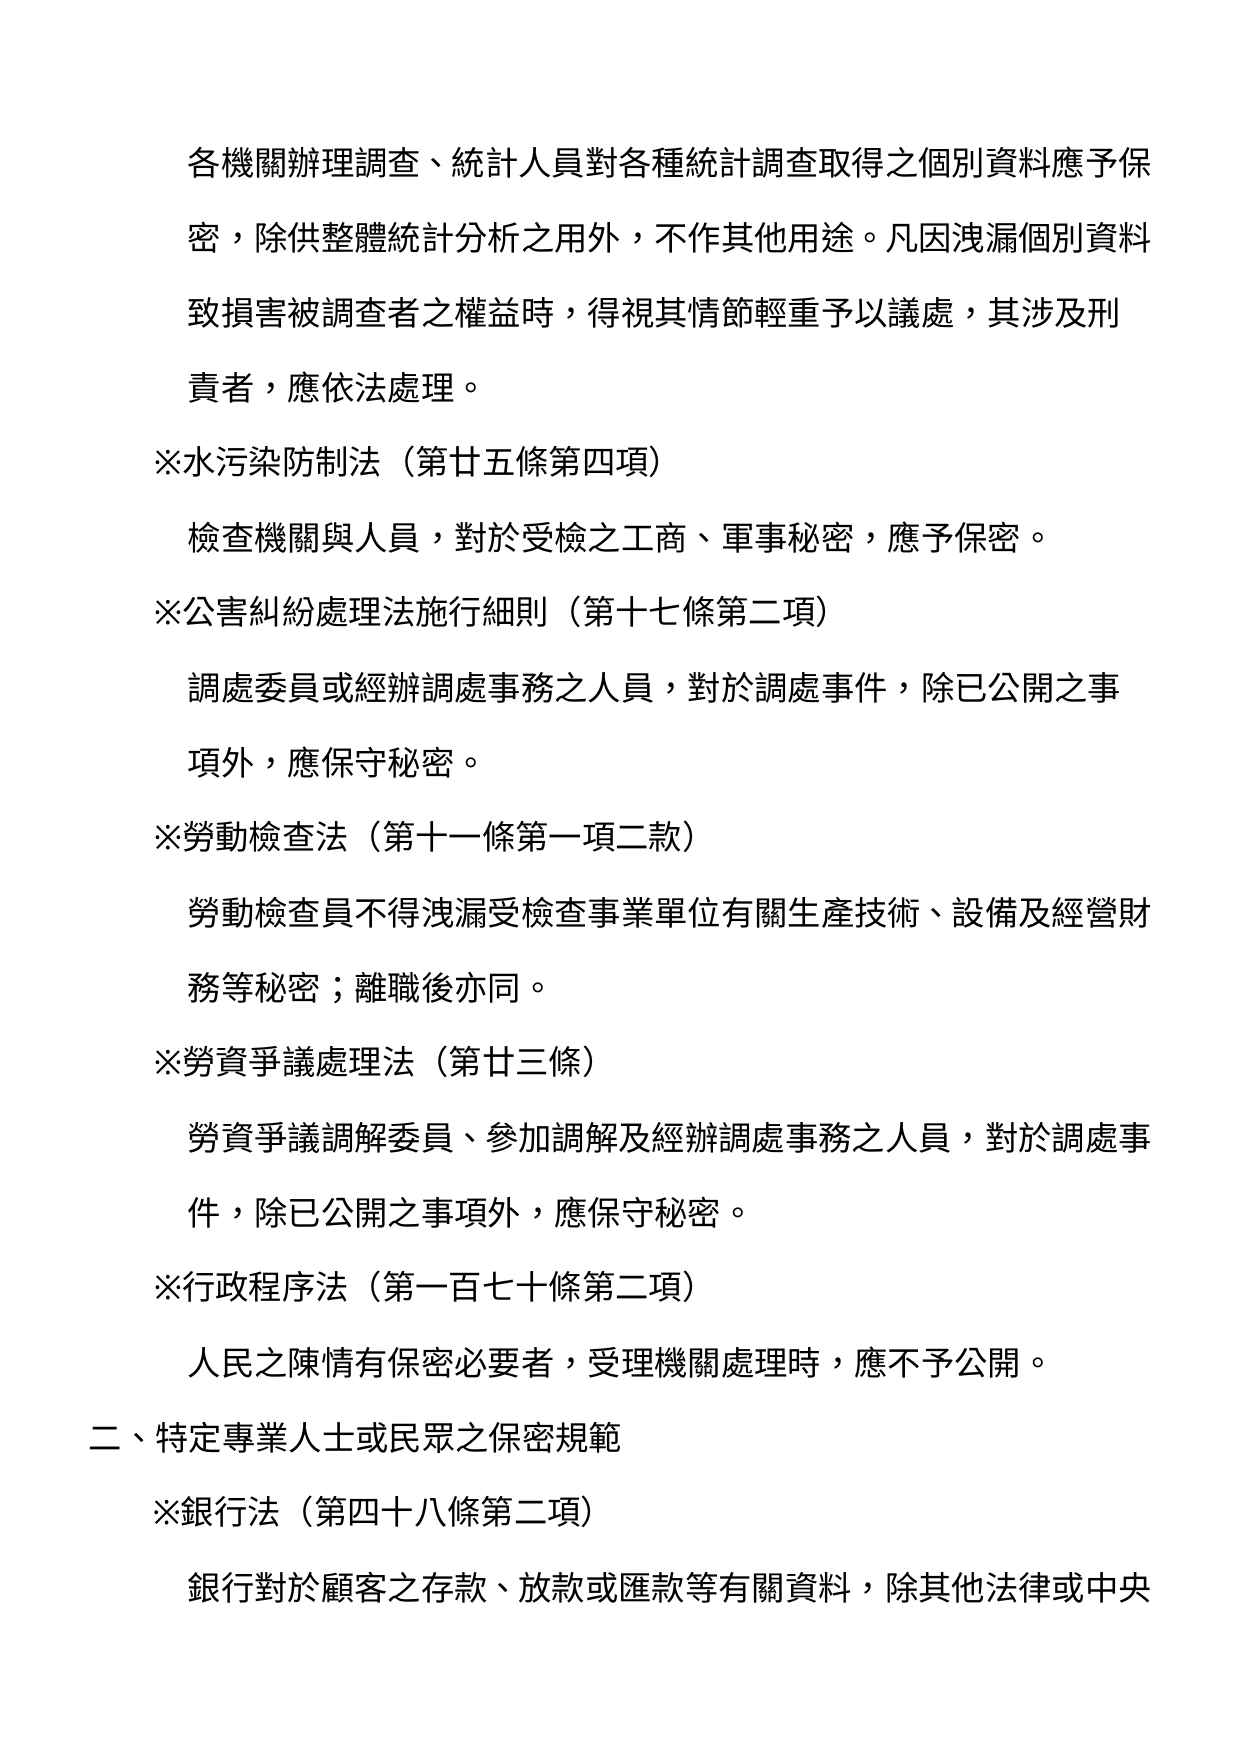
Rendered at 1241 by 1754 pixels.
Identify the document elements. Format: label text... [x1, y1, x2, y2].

text 調處委員或經辦調處事務之人員，對於調處事件，除已公開之事項外，應保守秘密。 [187, 648, 1152, 798]
text 人民之陳情有保密必要者，受理機關處理時，應不予公開。 [187, 1323, 1152, 1398]
text 各機關辦理調查、統計人員對各種統計調查取得之個別資料應予保密，除供整體統計分析之用外，不作其他用途。凡因洩漏個別資料致損害被調查者之權益時，得視其情節輕重予以議處，其涉及刑責者，應依法處理。 [187, 123, 1152, 423]
text 勞資爭議調解委員、參加調解及經辦調處事務之人員，對於調處事件，除已公開之事項外，應保守秘密。 [187, 1098, 1152, 1248]
text ※行政程序法（第一百七十條第二項） [89, 1248, 1152, 1323]
text ※水污染防制法（第廿五條第四項） [154, 423, 1152, 498]
text 銀行對於顧客之存款、放款或匯款等有關資料，除其他法律或中央 [187, 1548, 1152, 1623]
text 檢查機關與人員，對於受檢之工商、軍事秘密，應予保密。 [187, 498, 1152, 573]
text ※勞動檢查法（第十一條第一項二款） [89, 798, 1152, 873]
text 二、特定專業人士或民眾之保密規範 [89, 1398, 1152, 1473]
text ※勞資爭議處理法（第廿三條） [89, 1023, 1152, 1098]
text 勞動檢查員不得洩漏受檢查事業單位有關生產技術、設備及經營財務等秘密；離職後亦同。 [187, 873, 1152, 1023]
text ※銀行法（第四十八條第二項） [89, 1473, 1152, 1548]
text ※公害糾紛處理法施行細則（第十七條第二項） [89, 573, 1152, 648]
